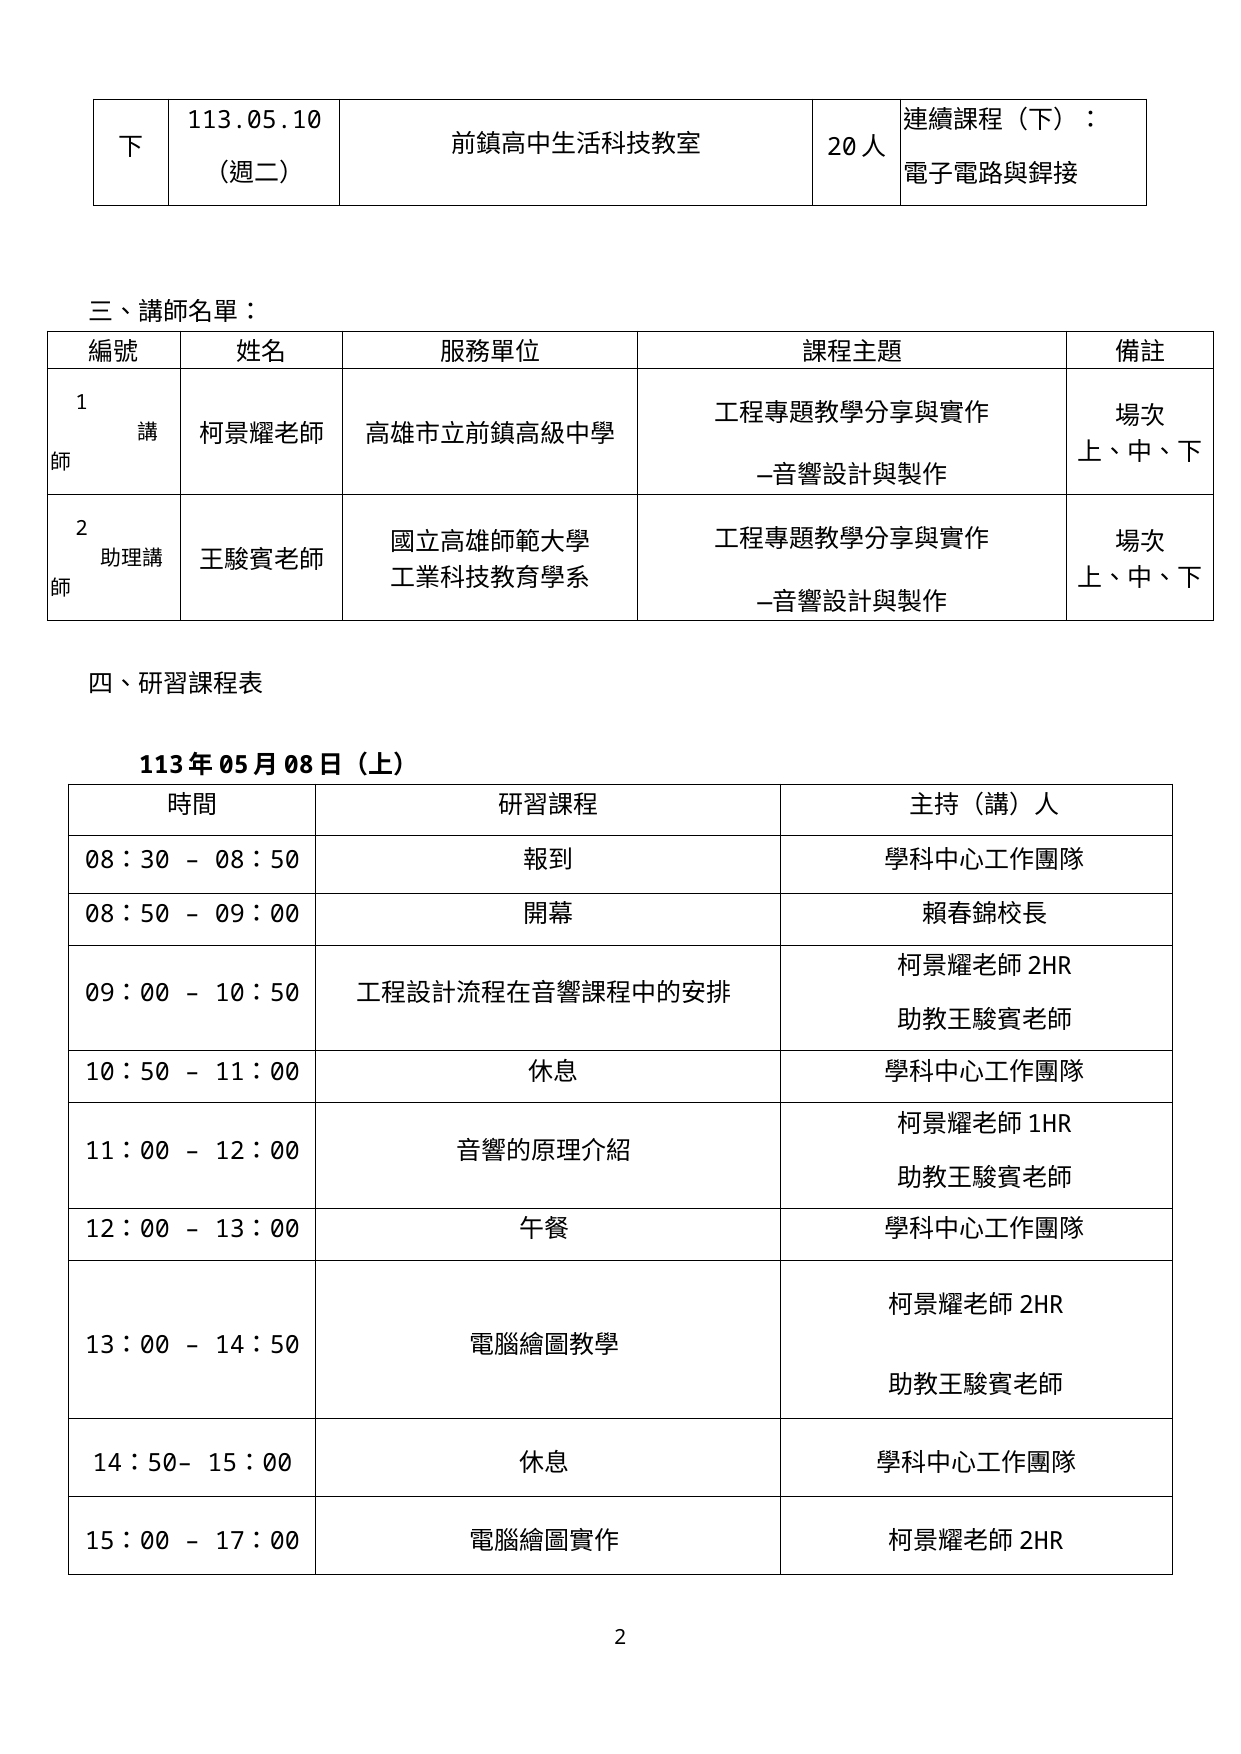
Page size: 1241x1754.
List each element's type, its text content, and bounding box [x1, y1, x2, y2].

table_cell 電腦繪圖實作 [316, 1497, 780, 1573]
table_header 備註 [1067, 332, 1213, 368]
table_cell 柯景耀老師1HR 助教王駿賓老師 [781, 1103, 1172, 1208]
table_cell 場次 上、中、下 [1067, 369, 1213, 494]
table_header 編號 [48, 332, 180, 368]
table_header 服務單位 [343, 332, 637, 368]
table_cell 柯景耀老師2HR [781, 1497, 1172, 1573]
text 113年05月08日（上） [89, 721, 1152, 783]
table_cell 15：00 – 17：00 [69, 1497, 315, 1573]
table_cell 賴春錦校長 [781, 894, 1172, 944]
table_cell 工程設計流程在音響課程中的安排 [316, 946, 780, 1050]
table_cell 報到 [316, 836, 780, 893]
table_cell 14：50– 15：00 [69, 1419, 315, 1496]
text 三、講師名單： [89, 268, 1152, 331]
table_header 研習課程 [316, 785, 780, 835]
table_cell 11：00 – 12：00 [69, 1103, 315, 1208]
table_cell 學科中心工作團隊 [781, 1051, 1172, 1102]
table_cell 休息 [316, 1051, 780, 1102]
table_cell 午餐 [316, 1209, 780, 1259]
text 四、研習課程表 [89, 640, 1152, 702]
table_cell 學科中心工作團隊 [781, 1209, 1172, 1259]
table_cell 連續課程（下）： 電子電路與銲接 [901, 100, 1146, 204]
table_cell 13：00 – 14：50 [69, 1261, 315, 1418]
table_cell 柯景耀老師2HR 助教王駿賓老師 [781, 1261, 1172, 1418]
table_cell 08：30 – 08：50 [69, 836, 315, 893]
table_cell 柯景耀老師2HR 助教王駿賓老師 [781, 946, 1172, 1050]
table_cell 1 講師 [48, 369, 180, 494]
table_header 課程主題 [638, 332, 1066, 368]
table_cell 場次 上、中、下 [1067, 495, 1213, 620]
table_cell 113.05.10 （週二） [169, 100, 339, 204]
table_cell 2 助理講師 [48, 495, 180, 620]
table_cell 柯景耀老師 [181, 369, 342, 494]
table_header 姓名 [181, 332, 342, 368]
table_cell 休息 [316, 1419, 780, 1496]
table_cell 20人 [813, 100, 900, 204]
table_cell 開幕 [316, 894, 780, 944]
table_cell 高雄市立前鎮高級中學 [343, 369, 637, 494]
table_header 時間 [69, 785, 315, 835]
table_cell 音響的原理介紹 [316, 1103, 780, 1208]
table_cell 08：50 – 09：00 [69, 894, 315, 944]
table_cell 國立高雄師範大學 工業科技教育學系 [343, 495, 637, 620]
table_cell 10：50 – 11：00 [69, 1051, 315, 1102]
table_cell 09：00 – 10：50 [69, 946, 315, 1050]
table_cell 工程專題教學分享與實作 —音響設計與製作 [638, 495, 1066, 620]
table_cell 學科中心工作團隊 [781, 1419, 1172, 1496]
table_header 主持（講）人 [781, 785, 1172, 835]
table_cell 電腦繪圖教學 [316, 1261, 780, 1418]
table_cell 12：00 – 13：00 [69, 1209, 315, 1259]
table_cell 王駿賓老師 [181, 495, 342, 620]
table_cell 下 [94, 100, 168, 204]
table_cell 學科中心工作團隊 [781, 836, 1172, 893]
table_cell 前鎮高中生活科技教室 [340, 100, 812, 204]
table_cell 工程專題教學分享與實作 —音響設計與製作 [638, 369, 1066, 494]
